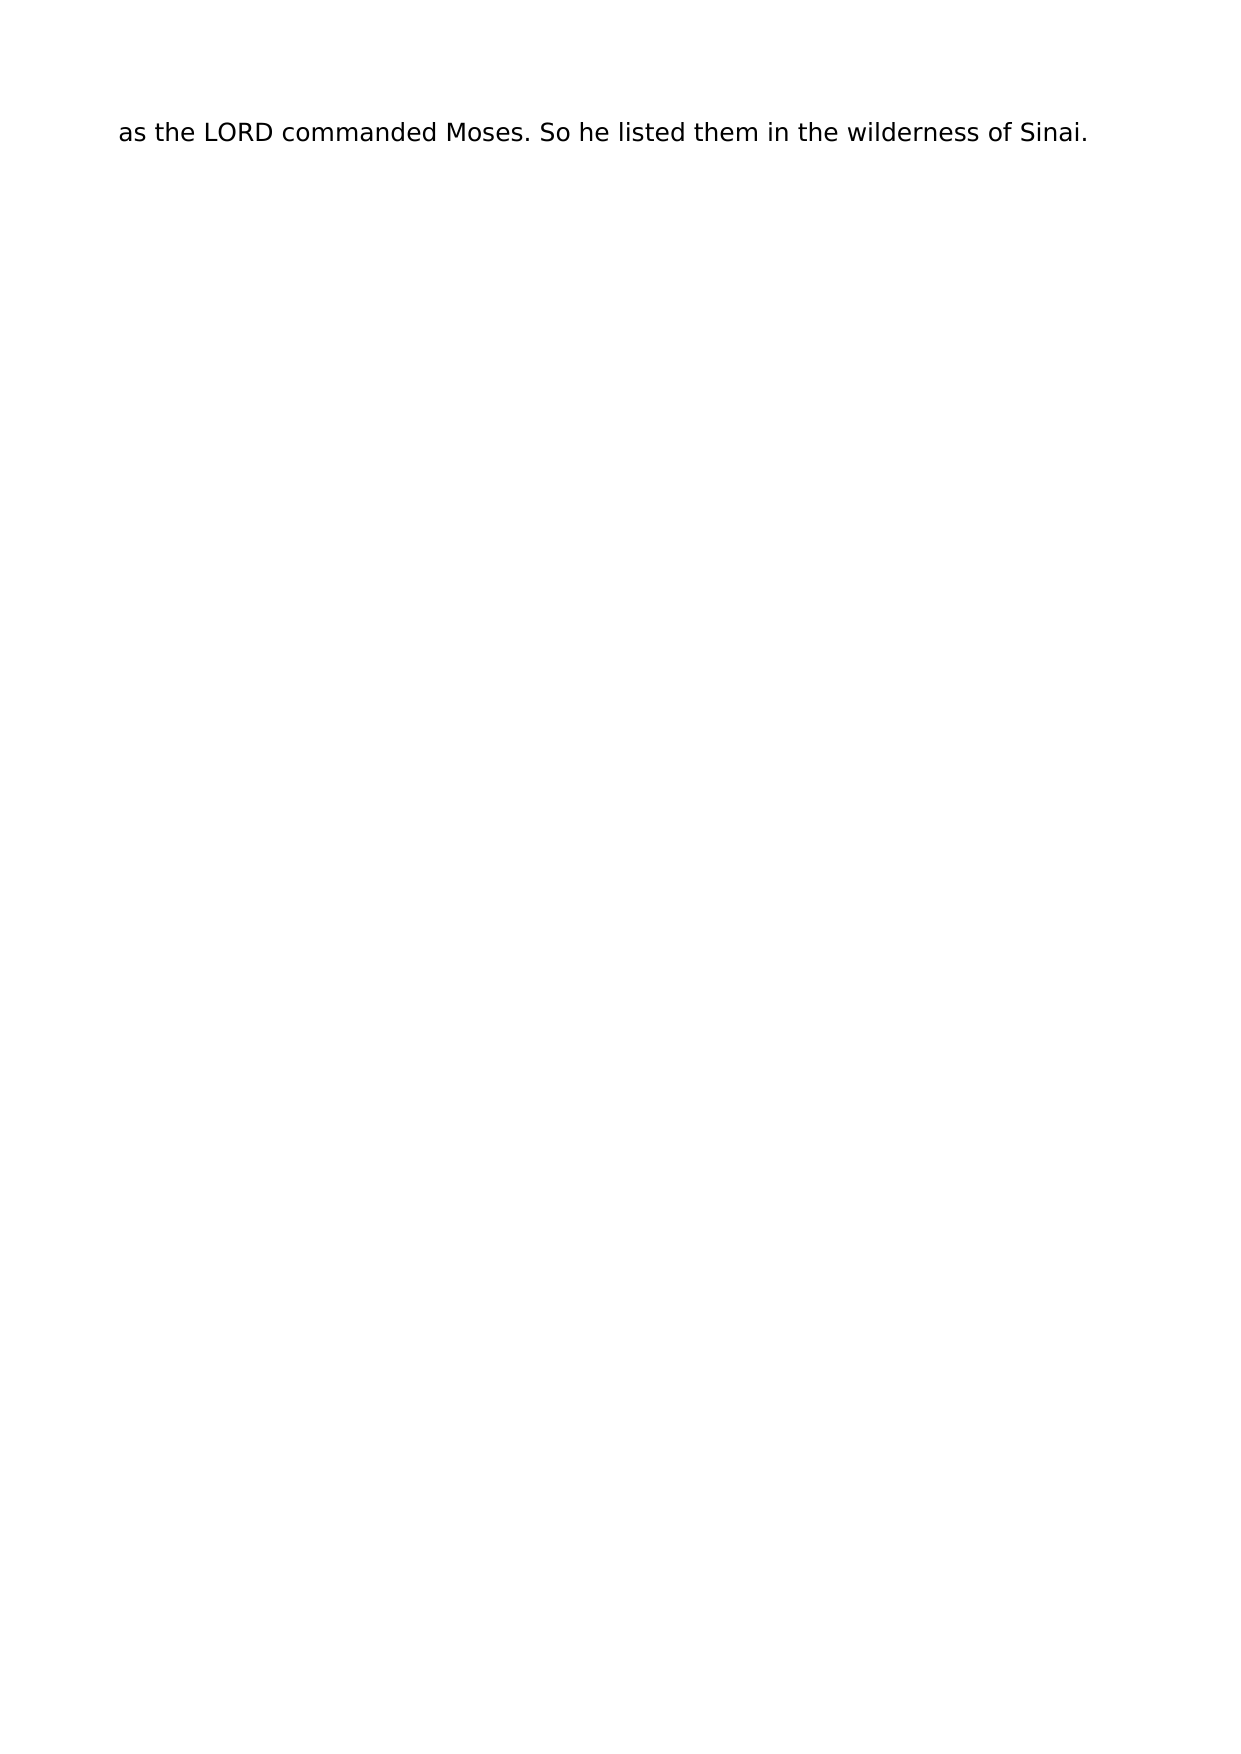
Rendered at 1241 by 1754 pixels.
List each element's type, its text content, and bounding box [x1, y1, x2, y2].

text as the LORD commanded Moses. So he listed them in the wilderness of Sinai. [118, 118, 1122, 147]
